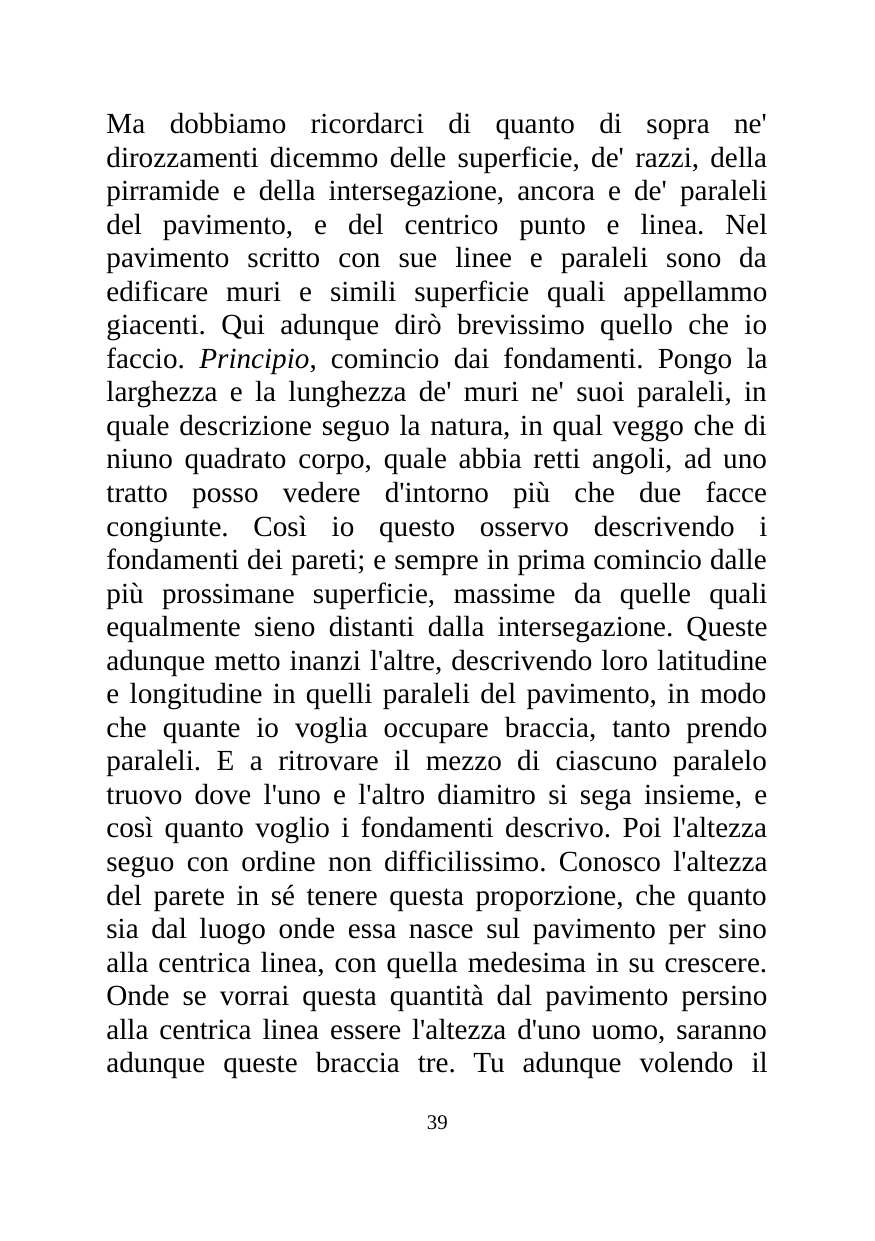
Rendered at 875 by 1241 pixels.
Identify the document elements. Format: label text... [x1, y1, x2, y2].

text Ma dobbiamo ricordarci di quanto di sopra ne' dirozzamenti dicemmo delle superficie, de' razzi, della pirramide e della intersegazione, ancora e de' paraleli del pavimento, e del centrico punto e linea. Nel pavimento scritto con sue linee e paraleli sono da edificare muri e simili superficie quali appellammo giacenti. Qui adunque dirò brevissimo quello che io faccio. Principio, comincio dai fondamenti. Pongo la larghezza e la lunghezza de' muri ne' suoi paraleli, in quale descrizione seguo la natura, in qual veggo che di niuno quadrato corpo, quale abbia retti angoli, ad uno tratto posso vedere d'intorno più che due facce congiunte. Così io questo osservo descrivendo i fondamenti dei pareti; e sempre in prima comincio dalle più prossimane superficie, massime da quelle quali equalmente sieno distanti dalla intersegazione. Queste adunque metto inanzi l'altre, descrivendo loro latitudine e longitudine in quelli paraleli del pavimento, in modo che quante io voglia occupare braccia, tanto prendo paraleli. E a ritrovare il mezzo di ciascuno paralelo truovo dove l'uno e l'altro diamitro si sega insieme, e così quanto voglio i fondamenti descrivo. Poi l'altezza seguo con ordine non difficilissimo. Conosco l'altezza del parete in sé tenere questa proporzione, che quanto sia dal luogo onde essa nasce sul pavimento per sino alla centrica linea, con quella medesima in su crescere. Onde se vorrai questa quantità dal pavimento persino alla centrica linea essere l'altezza d'uno uomo, saranno adunque queste braccia tre. Tu adunque volendo il [106, 106, 768, 1079]
